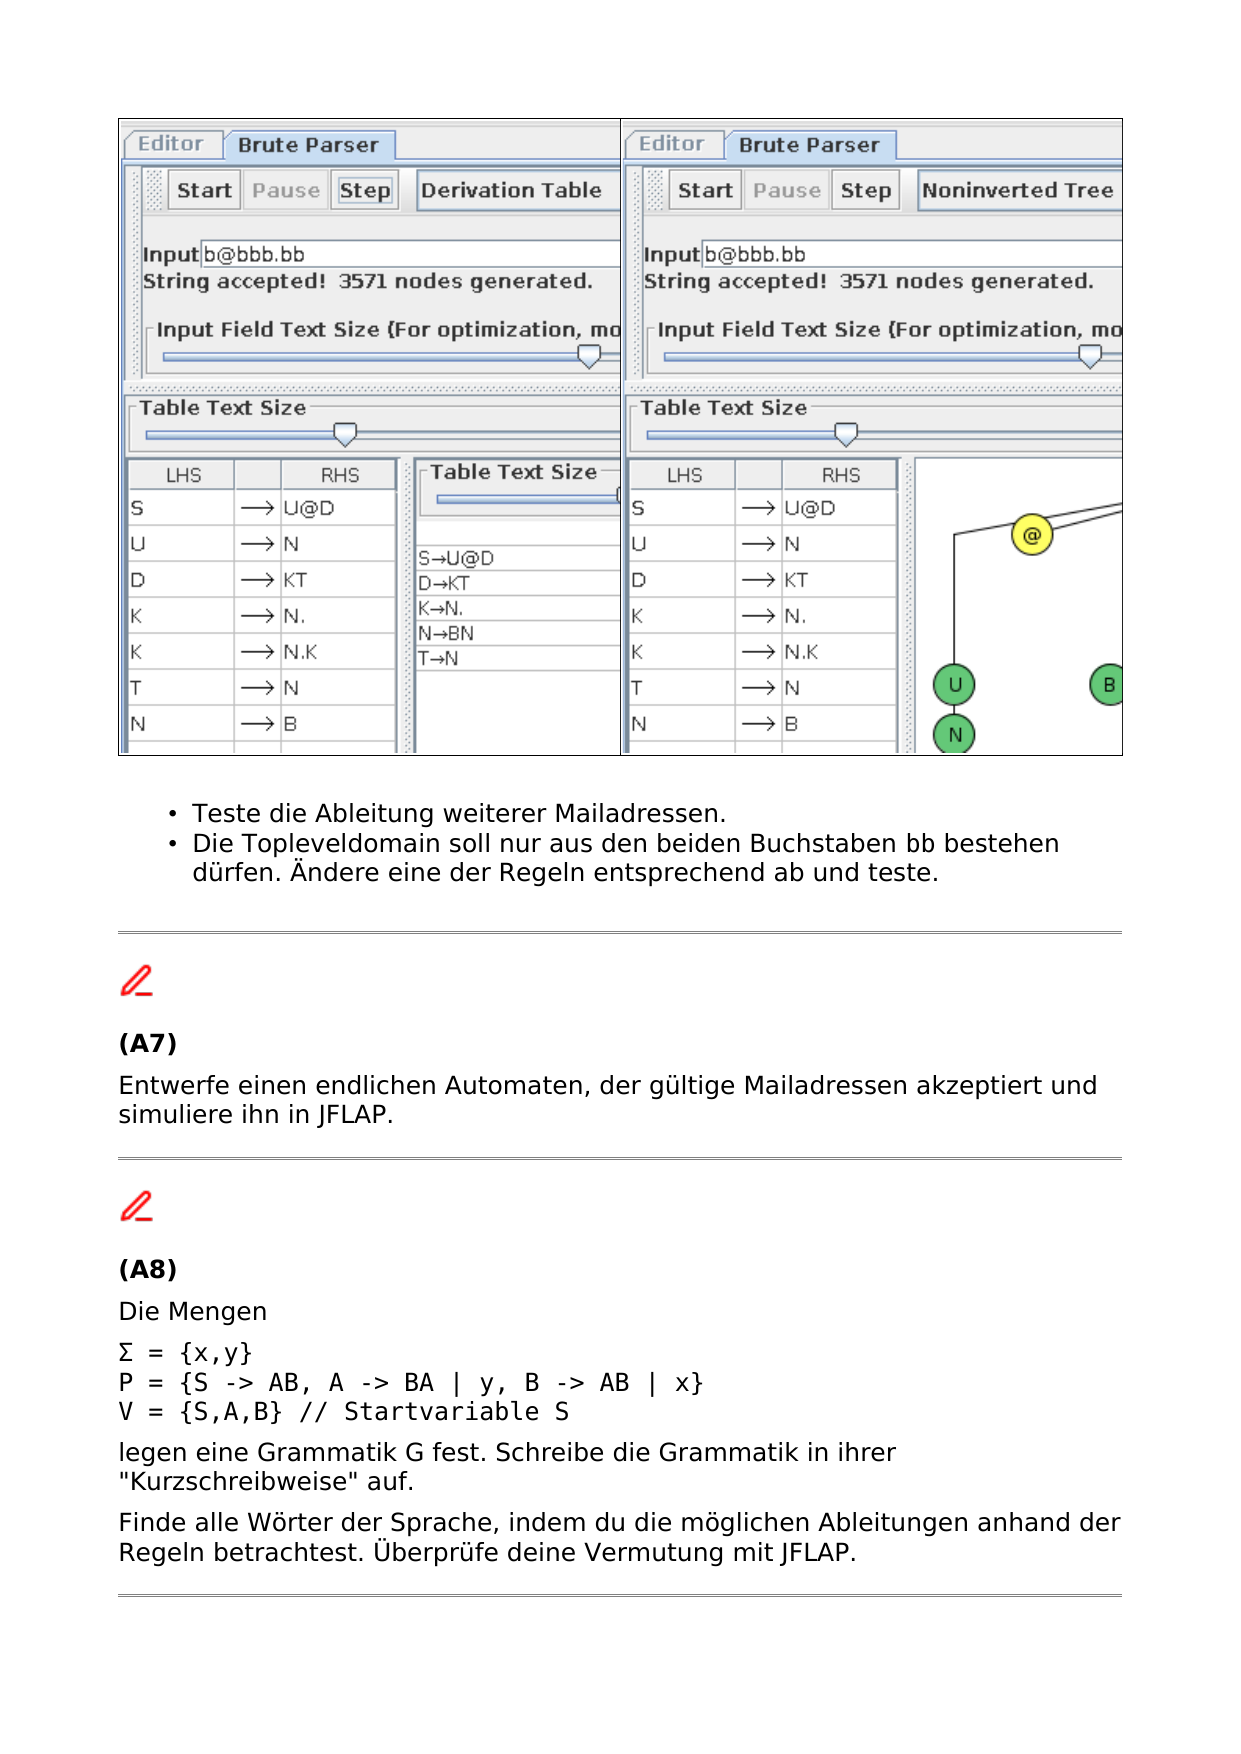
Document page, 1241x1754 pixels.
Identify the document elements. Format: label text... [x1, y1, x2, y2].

subtitle (A7) [118, 1030, 1122, 1059]
text Die Mengen [118, 1297, 1122, 1326]
text Entwerfe einen endlichen Automaten, der gültige Mailadressen akzeptiert und simuliere ihn in JFLAP. [118, 1071, 1122, 1130]
picture [622, 121, 1123, 753]
subtitle (A8) [118, 1255, 1122, 1284]
list Die Topleveldomain soll nur aus den beiden Buchstaben bb bestehen dürfen. Ändere eine der Regeln entsprechend ab und teste. [177, 829, 1122, 887]
text Finde alle Wörter der Sprache, indem du die möglichen Ableitungen anhand der Regeln betrachtest. Überprüfe deine Vermutung mit JFLAP. [118, 1509, 1122, 1567]
picture [121, 121, 621, 753]
list Teste die Ableitung weiterer Mailadressen. [177, 800, 1122, 829]
text legen eine Grammatik G fest. Schreibe die Grammatik in ihrer "Kurzschreibweise" auf. [118, 1438, 1122, 1496]
text Σ = {x,y} P = {S -> AB, A -> BA | y, B -> AB | x} V = {S,A,B} // Startvariable S [118, 1338, 1122, 1426]
picture [118, 1188, 156, 1226]
picture [118, 963, 156, 1001]
